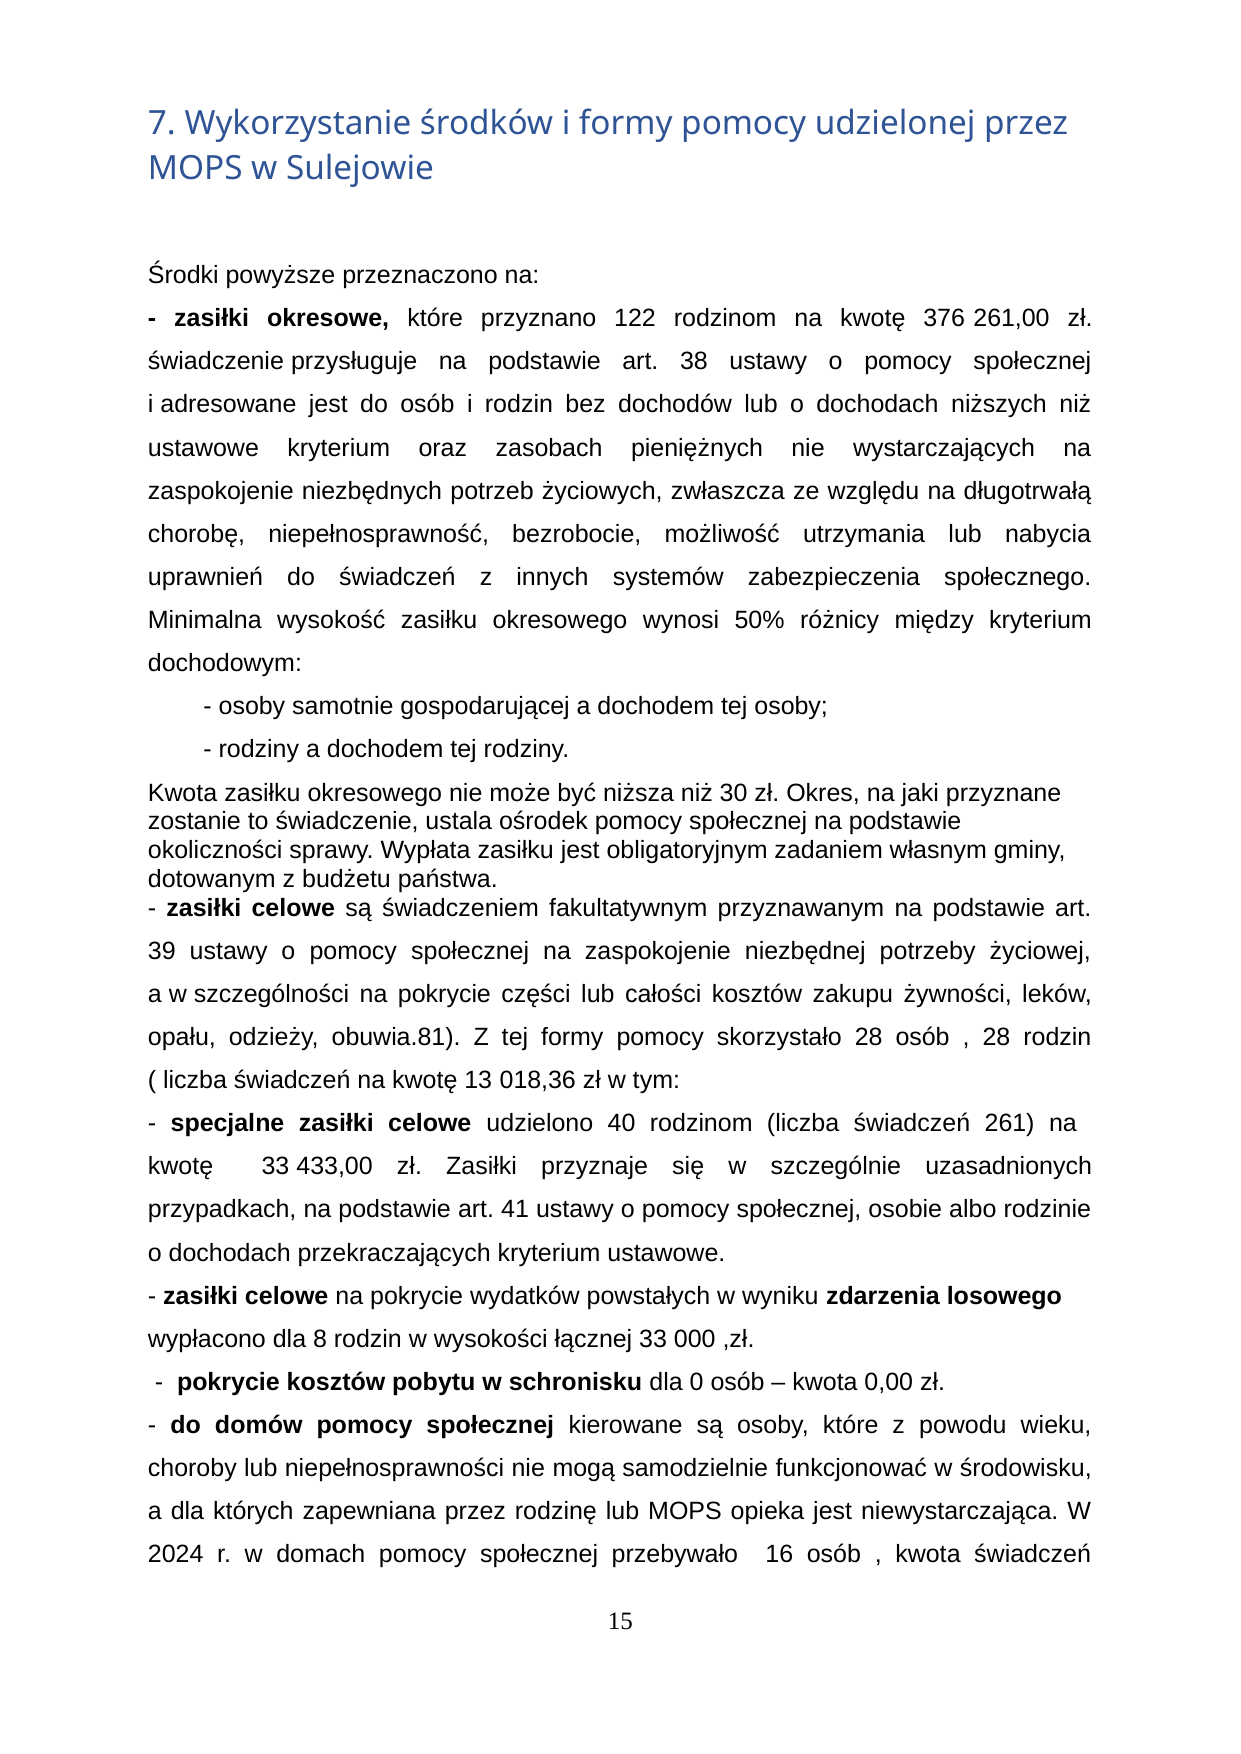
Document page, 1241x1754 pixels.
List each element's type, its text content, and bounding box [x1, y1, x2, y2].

text - zasiłki celowe są świadczeniem fakultatywnym przyznawanym na podstawie art. 39 ustawy o pomocy społecznej na zaspokojenie niezbędnej potrzeby życiowej, a w szczególności na pokrycie części lub całości kosztów zakupu żywności, leków, opału, odzieży, obuwia.81). Z tej formy pomocy skorzystało 28 osób , 28 rodzin ( liczba świadczeń na kwotę 13 018,36 zł w tym: [148, 892, 1093, 1094]
text - do domów pomocy społecznej kierowane są osoby, które z powodu wieku, choroby lub niepełnosprawności nie mogą samodzielnie funkcjonować w środowisku, a dla których zapewniana przez rodzinę lub MOPS opieka jest niewystarczająca. W 2024 r. w domach pomocy społecznej przebywało 16 osób , kwota świadczeń [148, 1410, 1093, 1568]
text Kwota zasiłku okresowego nie może być niższa niż 30 zł. Okres, na jaki przyznane zostanie to świadczenie, ustala ośrodek pomocy społecznej na podstawie okoliczności sprawy. Wypłata zasiłku jest obligatoryjnym zadaniem własnym gminy, dotowanym z budżetu państwa. [148, 777, 1093, 892]
text - specjalne zasiłki celowe udzielono 40 rodzinom (liczba świadczeń 261) na kwotę 33 433,00 zł. Zasiłki przyznaje się w szczególnie uzasadnionych przypadkach, na podstawie art. 41 ustawy o pomocy społecznej, osobie albo rodzinie o dochodach przekraczających kryterium ustawowe. [148, 1108, 1093, 1266]
text - zasiłki celowe na pokrycie wydatków powstałych w wyniku zdarzenia losowego wypłacono dla 8 rodzin w wysokości łącznej 33 000 ,zł. - pokrycie kosztów pobytu w schronisku dla 0 osób – kwota 0,00 zł. [148, 1281, 1093, 1396]
text - zasiłki okresowe, które przyznano 122 rodzinom na kwotę 376 261,00 zł. świadczenie przysługuje na podstawie art. 38 ustawy o pomocy społecznej i adresowane jest do osób i rodzin bez dochodów lub o dochodach niższych niż ustawowe kryterium oraz zasobach pieniężnych nie wystarczających na zaspokojenie niezbędnych potrzeb życiowych, zwłaszcza ze względu na długotrwałą chorobę, niepełnosprawność, bezrobocie, możliwość utrzymania lub nabycia uprawnień do świadczeń z innych systemów zabezpieczenia społecznego. Minimalna wysokość zasiłku okresowego wynosi 50% różnicy między kryterium dochodowym: [148, 303, 1093, 677]
subtitle 7. Wykorzystanie środków i formy pomocy udzielonej przez MOPS w Sulejowie [148, 99, 1093, 189]
text Środki powyższe przeznaczono na: [148, 260, 1093, 289]
text - rodziny a dochodem tej rodziny. [148, 734, 1093, 763]
text - osoby samotnie gospodarującej a dochodem tej osoby; [148, 691, 1093, 720]
